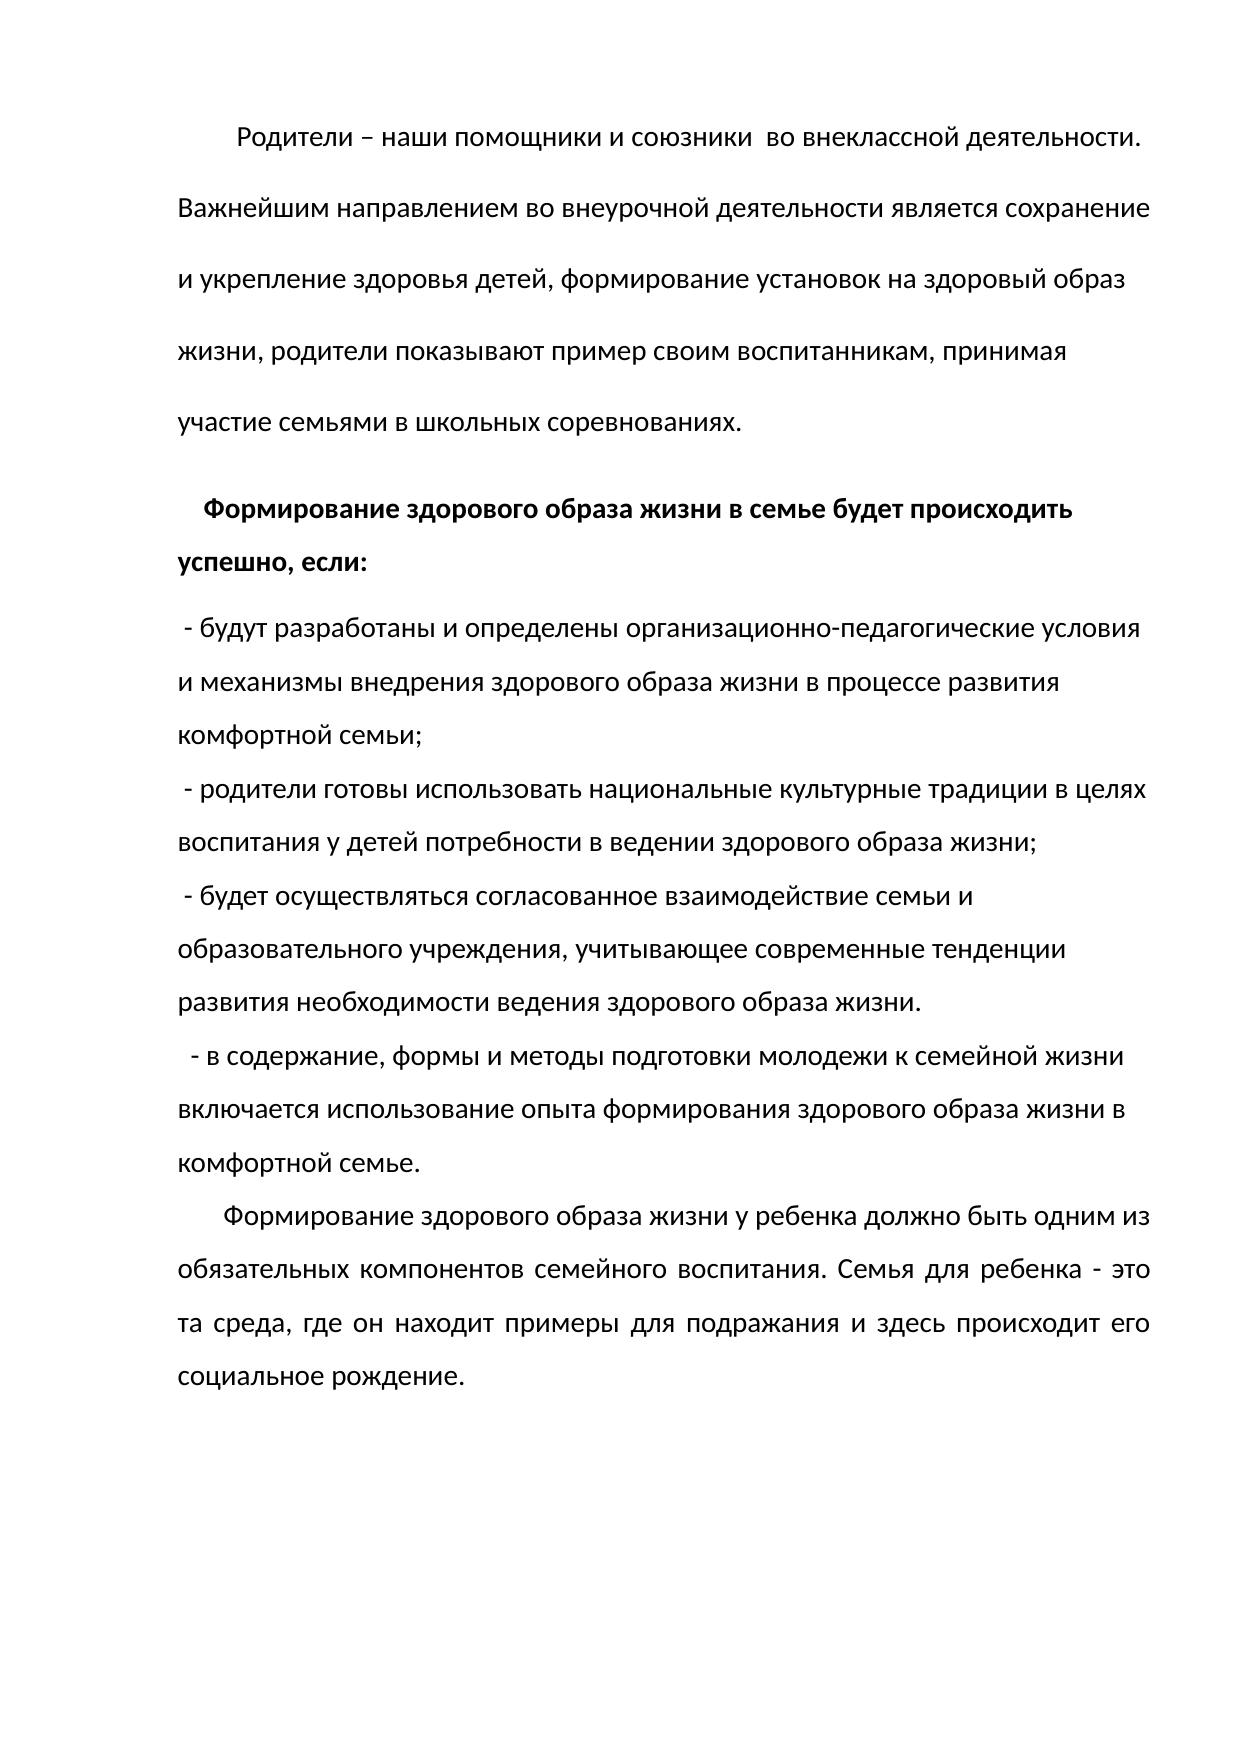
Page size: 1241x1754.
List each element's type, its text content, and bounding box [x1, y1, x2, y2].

text Формирование здорового образа жизни у ребенка должно быть одним из обязательных компонентов семейного воспитания. Семья для ребенка - это та среда, где он находит примеры для подражания и здесь происходит его социальное рождение. [177, 1197, 1152, 1393]
text - в содержание, формы и методы подготовки молодежи к семейной жизни включается использование опыта формирования здорового образа жизни в комфортной семье. [177, 1037, 1152, 1179]
text Родители – наши помощники и союзники во внеклассной деятельности. Важнейшим направлением во внеурочной деятельности является сохранение и укрепление здоровья детей, формирование установок на здоровый образ жизни, родители показывают пример своим воспитанникам, принимая участие семьями в школьных соревнованиях. [177, 118, 1152, 439]
text - будет осуществляться согласованное взаимодействие семьи и образовательного учреждения, учитывающее современные тенденции развития необходимости ведения здорового образа жизни. [177, 877, 1152, 1019]
text Формирование здорового образа жизни в семье будет происходить успешно, если: [177, 490, 1152, 579]
text - родители готовы использовать национальные культурные традиции в целях воспитания у детей потребности в ведении здорового образа жизни; [177, 770, 1152, 859]
text - будут разработаны и определены организационно-педагогические условия и механизмы внедрения здорового образа жизни в процессе развития комфортной семьи; [177, 609, 1152, 752]
